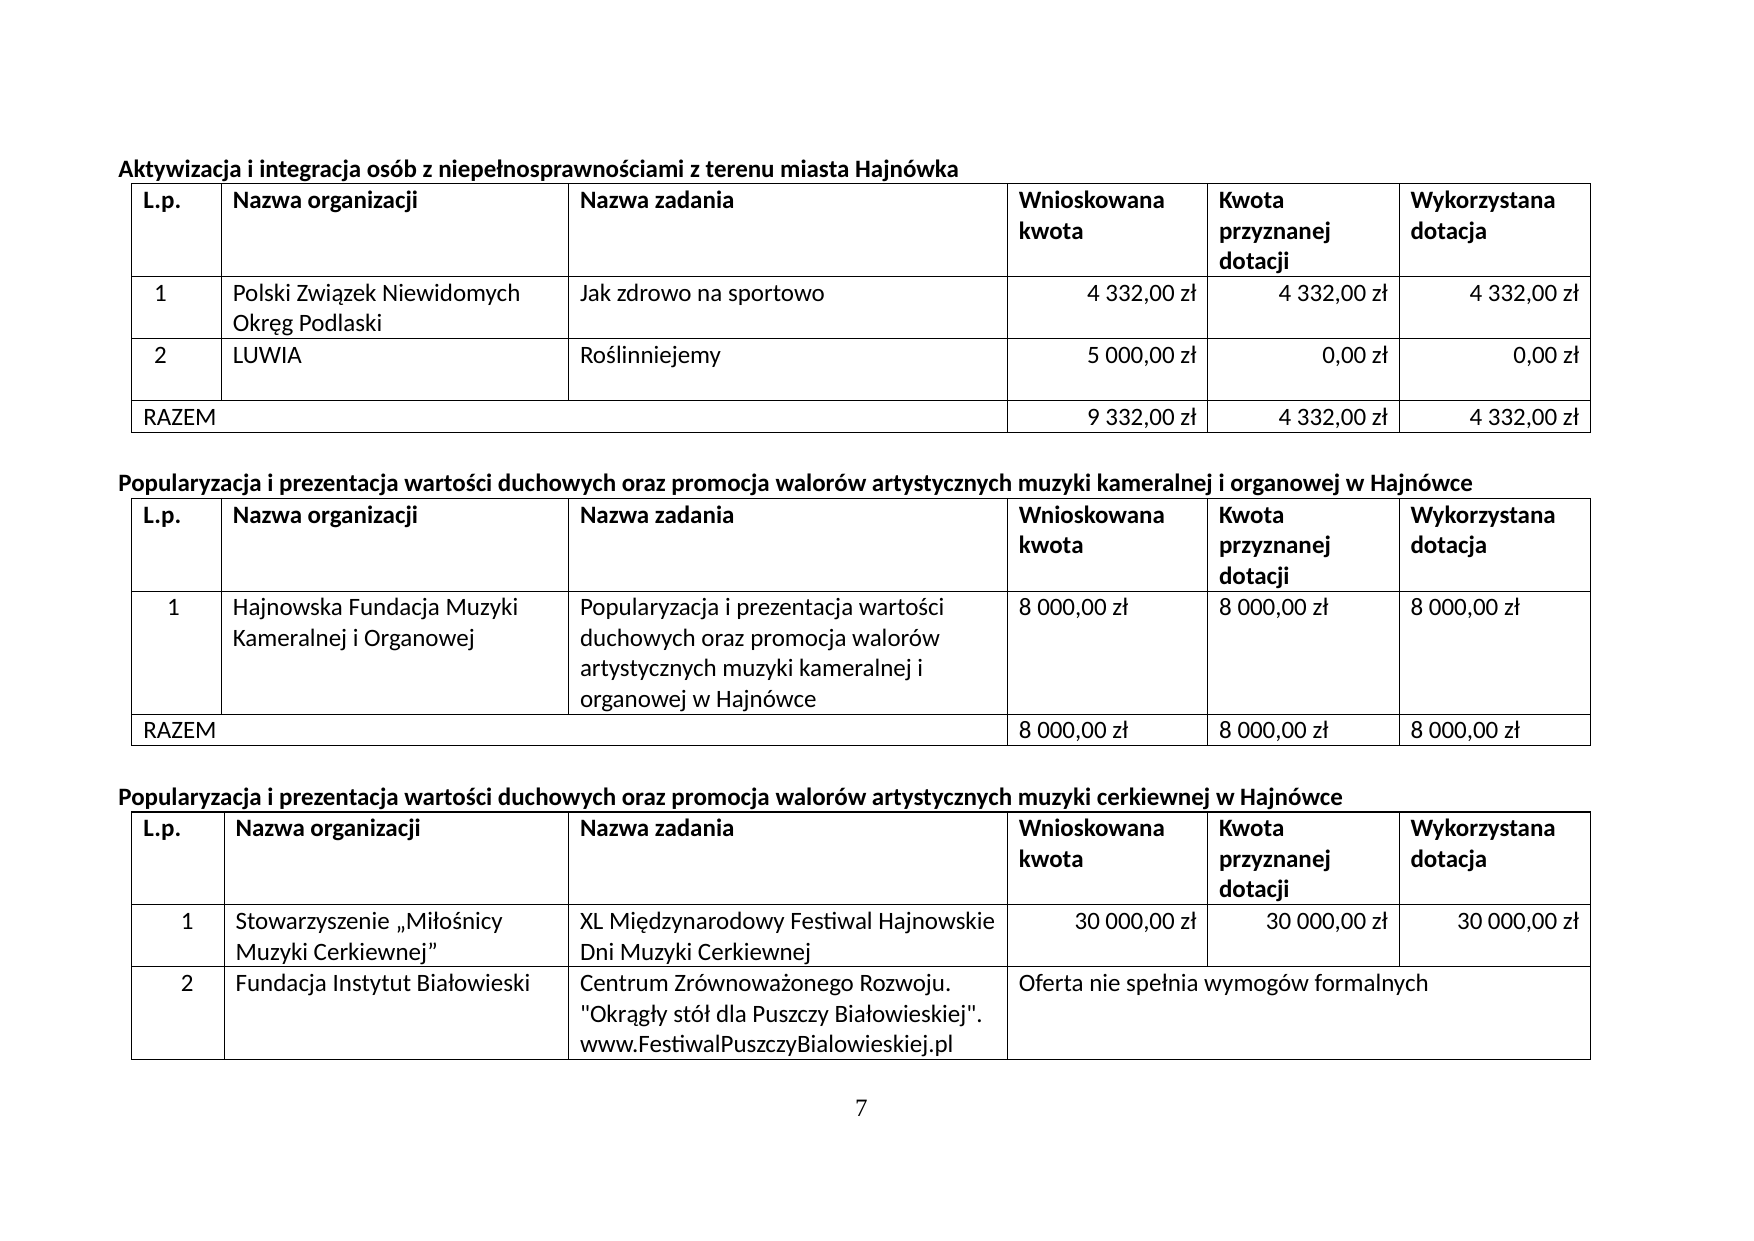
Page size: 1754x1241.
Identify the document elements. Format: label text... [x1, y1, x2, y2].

table_cell 5 000,00 zł [1008, 339, 1207, 400]
table_cell Polski Związek Niewidomych Okręg Podlaski [222, 277, 568, 338]
table_header Wykorzystana dotacja [1400, 813, 1590, 904]
table_cell 0,00 zł [1208, 339, 1399, 400]
table_cell Stowarzyszenie „Miłośnicy Muzyki Cerkiewnej” [225, 905, 568, 966]
table_cell Fundacja Instytut Białowieski [225, 967, 568, 1059]
table_header Nazwa zadania [569, 184, 1007, 276]
table_cell 30 000,00 zł [1400, 905, 1590, 966]
table_cell RAZEM [132, 401, 1007, 432]
table_cell 4 332,00 zł [1400, 401, 1590, 432]
table_header Nazwa organizacji [222, 184, 568, 276]
table_cell Oferta nie spełnia wymogów formalnych [1008, 967, 1590, 1059]
table_header Kwota przyznanej dotacji [1208, 184, 1399, 276]
table_header Wnioskowana kwota [1008, 184, 1207, 276]
table_header L.p. [132, 499, 221, 591]
table_cell [132, 277, 221, 338]
table_header L.p. [132, 184, 221, 276]
table_cell Jak zdrowo na sportowo [569, 277, 1007, 338]
table_cell 8 000,00 zł [1208, 715, 1399, 745]
table_header Wykorzystana dotacja [1400, 499, 1590, 591]
table_cell Popularyzacja i prezentacja wartości duchowych oraz promocja walorów artystycznych muzyki kameralnej i organowej w Hajnówce [569, 592, 1007, 714]
table_cell 9 332,00 zł [1008, 401, 1207, 432]
table_cell RAZEM [132, 715, 1007, 745]
table_cell [132, 592, 221, 714]
subtitle Popularyzacja i prezentacja wartości duchowych oraz promocja walorów artystycznych muzyki kameralnej i organowej w Hajnówce [118, 467, 1604, 498]
table_cell 30 000,00 zł [1208, 905, 1399, 966]
table_cell Centrum Zrównoważonego Rozwoju. "Okrągły stół dla Puszczy Białowieskiej". www.FestiwalPuszczyBialowieskiej.pl [569, 967, 1007, 1059]
table_cell 30 000,00 zł [1008, 905, 1207, 966]
table_header Kwota przyznanej dotacji [1208, 813, 1399, 904]
table_header Wnioskowana kwota [1008, 813, 1207, 904]
table_cell 8 000,00 zł [1208, 592, 1399, 714]
table_cell [132, 967, 224, 1059]
table_cell 8 000,00 zł [1008, 715, 1207, 745]
table_cell LUWIA [222, 339, 568, 400]
table_cell 8 000,00 zł [1008, 592, 1207, 714]
table_header Kwota przyznanej dotacji [1208, 499, 1399, 591]
table_cell 0,00 zł [1400, 339, 1590, 400]
table_cell XL Międzynarodowy Festiwal Hajnowskie Dni Muzyki Cerkiewnej [569, 905, 1007, 966]
table_cell 4 332,00 zł [1400, 277, 1590, 338]
table_cell Roślinniejemy [569, 339, 1007, 400]
table_header Wykorzystana dotacja [1400, 184, 1590, 276]
table_cell [132, 339, 221, 400]
subtitle Popularyzacja i prezentacja wartości duchowych oraz promocja walorów artystycznych muzyki cerkiewnej w Hajnówce [118, 781, 1604, 811]
table_cell 8 000,00 zł [1400, 592, 1590, 714]
table_header Nazwa zadania [569, 813, 1007, 904]
table_cell 4 332,00 zł [1008, 277, 1207, 338]
table_cell 4 332,00 zł [1208, 277, 1399, 338]
table_cell [132, 905, 224, 966]
table_cell Hajnowska Fundacja Muzyki Kameralnej i Organowej [222, 592, 568, 714]
table_cell 8 000,00 zł [1400, 715, 1590, 745]
table_header L.p. [132, 813, 224, 904]
table_header Nazwa organizacji [222, 499, 568, 591]
table_cell 4 332,00 zł [1208, 401, 1399, 432]
table_header Nazwa organizacji [225, 813, 568, 904]
subtitle Aktywizacja i integracja osób z niepełnosprawnościami z terenu miasta Hajnówka [118, 153, 1604, 183]
table_header Nazwa zadania [569, 499, 1007, 591]
table_header Wnioskowana kwota [1008, 499, 1207, 591]
